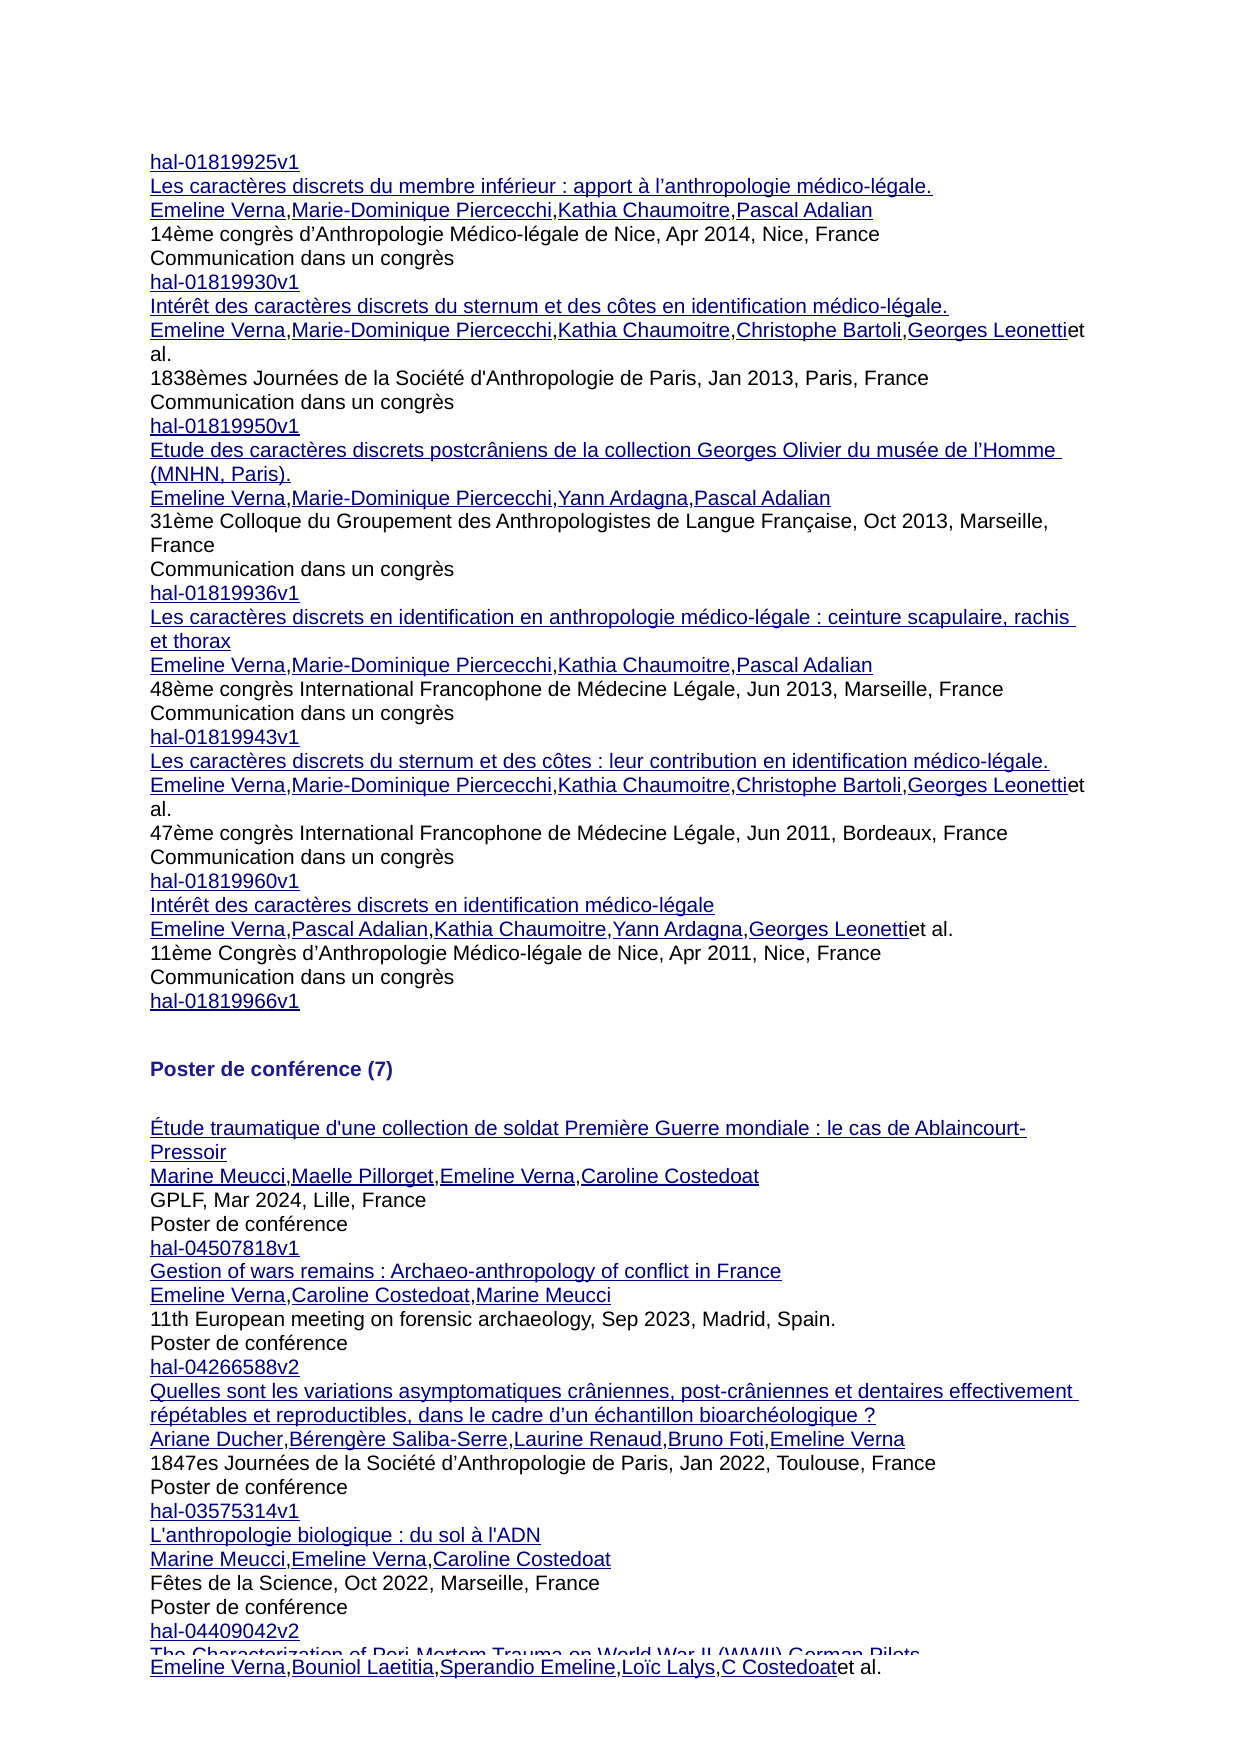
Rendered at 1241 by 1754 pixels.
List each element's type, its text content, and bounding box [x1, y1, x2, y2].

table_cell hal-01819925v1 [150, 150, 1090, 174]
table_cell Gestion of wars remains : Archaeo-anthropology of conflict in France Emeline Verna,Caroline Costedoat,Marine Meucci 11th European meeting on forensic archaeology, Sep 2023, Madrid, Spain. Poster de conférence hal-04266588v2 [150, 1259, 1090, 1379]
table_cell Etude des caractères discrets postcrâniens de la collection Georges Olivier du musée de l’Homme (MNHN, Paris). Emeline Verna,Marie-Dominique Piercecchi,Yann Ardagna,Pascal Adalian 31ème Colloque du Groupement des Anthropologistes de Langue Française, Oct 2013, Marseille, France Communication dans un congrès hal-01819936v1 [150, 438, 1090, 605]
table_cell L'anthropologie biologique : du sol à l'ADN Marine Meucci,Emeline Verna,Caroline Costedoat Fêtes de la Science, Oct 2022, Marseille, France Poster de conférence hal-04409042v2 [150, 1523, 1090, 1643]
table_cell Quelles sont les variations asymptomatiques crâniennes, post-crâniennes et dentaires effectivement répétables et reproductibles, dans le cadre d’un échantillon bioarchéologique ? Ariane Ducher,Bérengère Saliba-Serre,Laurine Renaud,Bruno Foti,Emeline Verna 1847es Journées de la Société d’Anthropologie de Paris, Jan 2022, Toulouse, France Poster de conférence hal-03575314v1 [150, 1379, 1090, 1523]
subtitle Poster de conférence (7) [150, 1057, 1090, 1081]
table_cell Les caractères discrets du sternum et des côtes : leur contribution en identification médico-légale. Emeline Verna,Marie-Dominique Piercecchi,Kathia Chaumoitre,Christophe Bartoli,Georges Leonettiet al. 47ème congrès International Francophone de Médecine Légale, Jun 2011, Bordeaux, France Communication dans un congrès hal-01819960v1 [150, 749, 1090, 893]
table_cell Intérêt des caractères discrets en identification médico-légale Emeline Verna,Pascal Adalian,Kathia Chaumoitre,Yann Ardagna,Georges Leonettiet al. 11ème Congrès d’Anthropologie Médico-légale de Nice, Apr 2011, Nice, France Communication dans un congrès hal-01819966v1 [150, 893, 1090, 1012]
table_header Étude traumatique d'une collection de soldat Première Guerre mondiale : le cas de Ablaincourt-Pressoir Marine Meucci,Maelle Pillorget,Emeline Verna,Caroline Costedoat GPLF, Mar 2024, Lille, France Poster de conférence hal-04507818v1 [150, 1116, 1090, 1259]
table_cell Les caractères discrets du membre inférieur : apport à l’anthropologie médico-légale. Emeline Verna,Marie-Dominique Piercecchi,Kathia Chaumoitre,Pascal Adalian 14ème congrès d’Anthropologie Médico-légale de Nice, Apr 2014, Nice, France Communication dans un congrès hal-01819930v1 [150, 174, 1090, 294]
table_cell The Characterization of Peri-Mortem Trauma on World War II (WWII) German Pilots Emeline Verna,Bouniol Laetitia,Sperandio Emeline,Loïc Lalys,C Costedoatet al. [150, 1643, 1090, 1679]
table_cell Intérêt des caractères discrets du sternum et des côtes en identification médico-légale. Emeline Verna,Marie-Dominique Piercecchi,Kathia Chaumoitre,Christophe Bartoli,Georges Leonettiet al. 1838èmes Journées de la Société d'Anthropologie de Paris, Jan 2013, Paris, France Communication dans un congrès hal-01819950v1 [150, 294, 1090, 437]
table_cell Les caractères discrets en identification en anthropologie médico-légale : ceinture scapulaire, rachis et thorax Emeline Verna,Marie-Dominique Piercecchi,Kathia Chaumoitre,Pascal Adalian 48ème congrès International Francophone de Médecine Légale, Jun 2013, Marseille, France Communication dans un congrès hal-01819943v1 [150, 605, 1090, 749]
